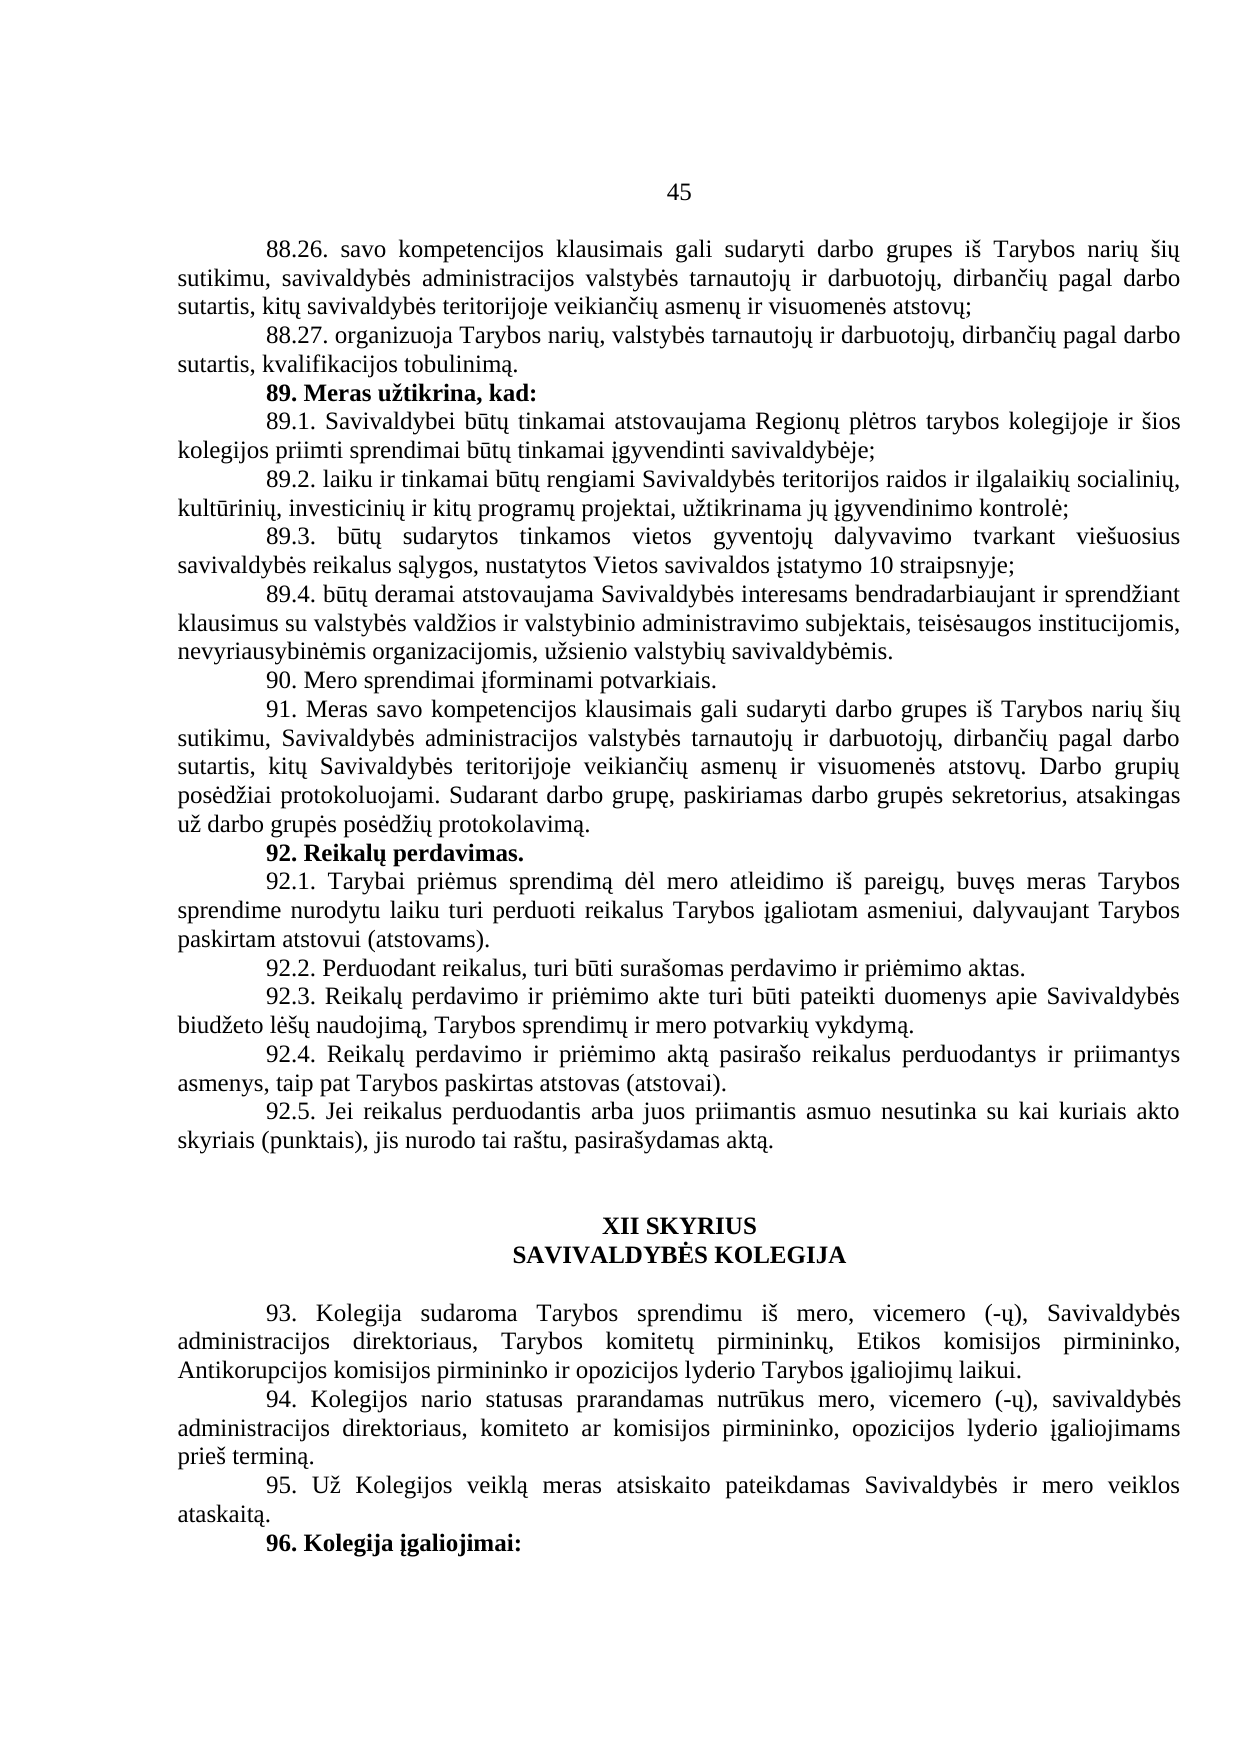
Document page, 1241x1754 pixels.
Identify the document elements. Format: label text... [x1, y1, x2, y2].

text 90. Mero sprendimai įforminami potvarkiais. [177, 665, 1181, 694]
text 89. Meras užtikrina, kad: [177, 378, 1181, 406]
text XII SKYRIUS [177, 1211, 1181, 1240]
text 92.5. Jei reikalus perduodantis arba juos priimantis asmuo nesutinka su kai kuriais akto skyriais (punktais), jis nurodo tai raštu, pasirašydamas aktą. [177, 1096, 1181, 1154]
text SAVIVALDYBĖS KOLEGIJA [177, 1240, 1181, 1269]
text 92.1. Tarybai priėmus sprendimą dėl mero atleidimo iš pareigų, buvęs meras Tarybos sprendime nurodytu laiku turi perduoti reikalus Tarybos įgaliotam asmeniui, dalyvaujant Tarybos paskirtam atstovui (atstovams). [177, 866, 1181, 953]
text 92.2. Perduodant reikalus, turi būti surašomas perdavimo ir priėmimo aktas. [177, 953, 1181, 981]
text 92.3. Reikalų perdavimo ir priėmimo akte turi būti pateikti duomenys apie Savivaldybės biudžeto lėšų naudojimą, Tarybos sprendimų ir mero potvarkių vykdymą. [177, 981, 1181, 1039]
text 93. Kolegija sudaroma Tarybos sprendimu iš mero, vicemero (-ų), Savivaldybės administracijos direktoriaus, Tarybos komitetų pirmininkų, Etikos komisijos pirmininko, Antikorupcijos komisijos pirmininko ir opozicijos lyderio Tarybos įgaliojimų laikui. [177, 1298, 1181, 1384]
text 92.4. Reikalų perdavimo ir priėmimo aktą pasirašo reikalus perduodantys ir priimantys asmenys, taip pat Tarybos paskirtas atstovas (atstovai). [177, 1039, 1181, 1096]
text 89.3. būtų sudarytos tinkamos vietos gyventojų dalyvavimo tvarkant viešuosius savivaldybės reikalus sąlygos, nustatytos Vietos savivaldos įstatymo 10 straipsnyje; [177, 521, 1181, 579]
text 94. Kolegijos nario statusas prarandamas nutrūkus mero, vicemero (-ų), savivaldybės administracijos direktoriaus, komiteto ar komisijos pirmininko, opozicijos lyderio įgaliojimams prieš terminą. [177, 1384, 1181, 1470]
text 96. Kolegija įgaliojimai: [177, 1528, 1181, 1556]
text 89.2. laiku ir tinkamai būtų rengiami Savivaldybės teritorijos raidos ir ilgalaikių socialinių, kultūrinių, investicinių ir kitų programų projektai, užtikrinama jų įgyvendinimo kontrolė; [177, 464, 1181, 521]
text 89.1. Savivaldybei būtų tinkamai atstovaujama Regionų plėtros tarybos kolegijoje ir šios kolegijos priimti sprendimai būtų tinkamai įgyvendinti savivaldybėje; [177, 406, 1181, 464]
text 91. Meras savo kompetencijos klausimais gali sudaryti darbo grupes iš Tarybos narių šių sutikimu, Savivaldybės administracijos valstybės tarnautojų ir darbuotojų, dirbančių pagal darbo sutartis, kitų Savivaldybės teritorijoje veikiančių asmenų ir visuomenės atstovų. Darbo grupių posėdžiai protokoluojami. Sudarant darbo grupę, paskiriamas darbo grupės sekretorius, atsakingas už darbo grupės posėdžių protokolavimą. [177, 694, 1181, 838]
text 89.4. būtų deramai atstovaujama Savivaldybės interesams bendradarbiaujant ir sprendžiant klausimus su valstybės valdžios ir valstybinio administravimo subjektais, teisėsaugos institucijomis, nevyriausybinėmis organizacijomis, užsienio valstybių savivaldybėmis. [177, 579, 1181, 665]
text 88.26. savo kompetencijos klausimais gali sudaryti darbo grupes iš Tarybos narių šių sutikimu, savivaldybės administracijos valstybės tarnautojų ir darbuotojų, dirbančių pagal darbo sutartis, kitų savivaldybės teritorijoje veikiančių asmenų ir visuomenės atstovų; [177, 234, 1181, 320]
text 92. Reikalų perdavimas. [177, 838, 1181, 866]
text 95. Už Kolegijos veiklą meras atsiskaito pateikdamas Savivaldybės ir mero veiklos ataskaitą. [177, 1470, 1181, 1528]
text 88.27. organizuoja Tarybos narių, valstybės tarnautojų ir darbuotojų, dirbančių pagal darbo sutartis, kvalifikacijos tobulinimą. [177, 320, 1181, 378]
